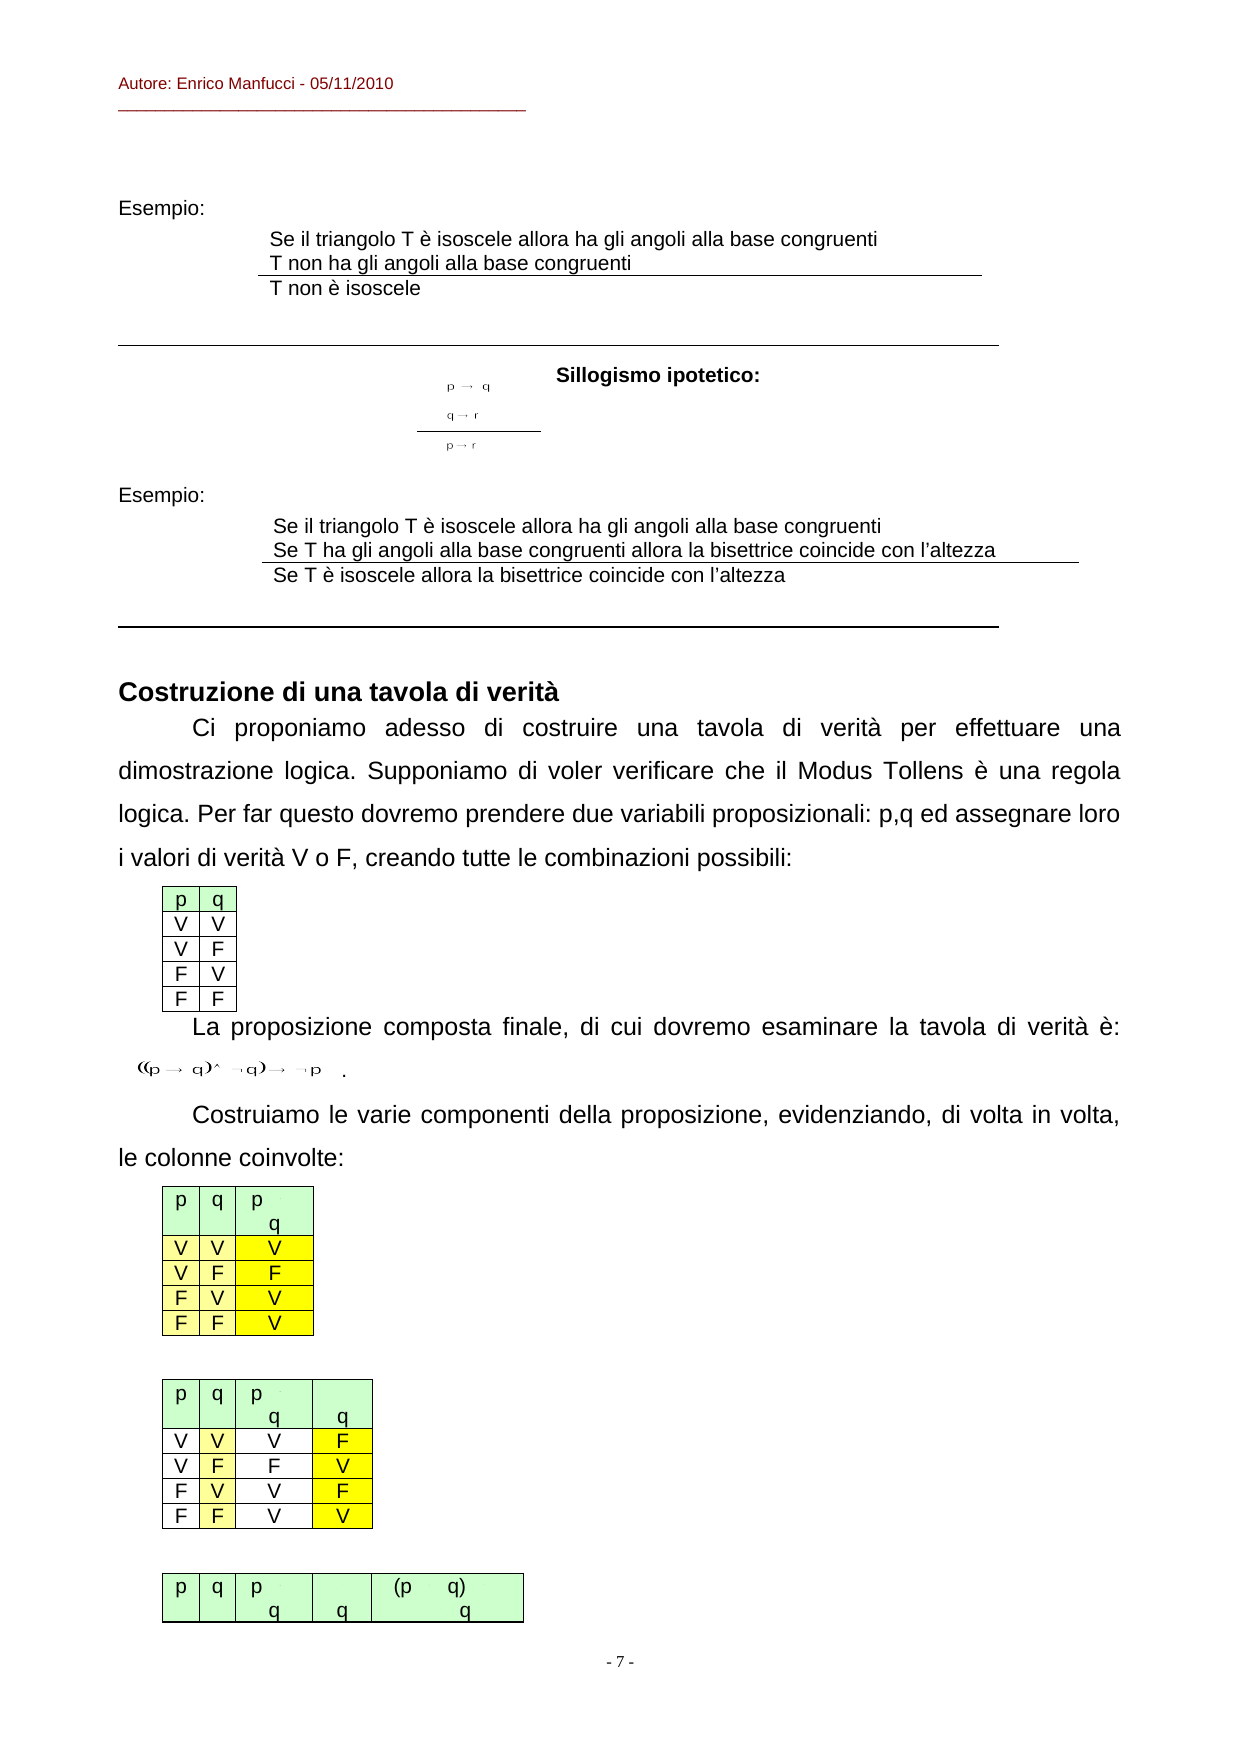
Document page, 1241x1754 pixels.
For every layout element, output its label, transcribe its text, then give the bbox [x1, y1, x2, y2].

table_cell F [163, 1504, 199, 1528]
text Sillogismo ipotetico: [118, 363, 1122, 387]
table_header p [163, 887, 199, 911]
text La proposizione composta finale, di cui dovremo esaminare la tavola di verità è: . [118, 1012, 1122, 1088]
table_header q [200, 1380, 235, 1428]
table_header (pq)q [372, 1574, 523, 1621]
table_cell V [163, 937, 199, 961]
table_cell F [200, 1504, 235, 1528]
table_cell V [236, 1429, 312, 1453]
table_cell V [236, 1286, 313, 1310]
table_cell V [236, 1236, 313, 1260]
table_cell V [313, 1454, 372, 1478]
table_cell V [236, 1479, 312, 1503]
table_header Se il triangolo T è isoscele allora ha gli angoli alla base congruenti [262, 514, 1079, 538]
table_cell V [200, 1479, 235, 1503]
text Esempio: [118, 196, 1122, 219]
table_cell V [200, 962, 236, 986]
text Costruiamo le varie componenti della proposizione, evidenziando, di volta in volta, le colonne coinvolte: [118, 1100, 1122, 1172]
table_cell F [200, 987, 236, 1011]
table_cell F [236, 1454, 312, 1478]
table_cell F [200, 1311, 235, 1335]
table_header pq [236, 1187, 313, 1235]
table_cell V [163, 912, 199, 936]
table_cell V [200, 912, 236, 936]
table_cell F [163, 962, 199, 986]
table_header q [200, 887, 236, 911]
table_header pq [236, 1574, 312, 1621]
table_cell F [200, 937, 236, 961]
table_cell T non è isoscele [258, 276, 982, 313]
table_cell F [163, 1479, 199, 1503]
text Esempio: [118, 483, 1122, 507]
table_cell F [163, 1311, 199, 1335]
table_header Se il triangolo T è isoscele allora ha gli angoli alla base congruenti [258, 227, 982, 251]
table_cell F [313, 1479, 372, 1503]
table_header p [163, 1187, 199, 1235]
table_cell V [236, 1311, 313, 1335]
table_cell V [163, 1454, 199, 1478]
table_cell F [163, 1286, 199, 1310]
table_cell F [313, 1429, 372, 1453]
table_cell F [200, 1454, 235, 1478]
table_header q [200, 1574, 235, 1621]
table_cell V [200, 1429, 235, 1453]
table_cell F [236, 1261, 313, 1285]
table_cell F [200, 1261, 235, 1285]
table_cell F [163, 987, 199, 1011]
table_header q [313, 1574, 371, 1621]
table_cell [417, 402, 541, 431]
table_header [417, 373, 541, 402]
table_cell T non ha gli angoli alla base congruenti [258, 251, 982, 275]
table_header q [200, 1187, 235, 1235]
table_cell V [200, 1286, 235, 1310]
text Ci proponiamo adesso di costruire una tavola di verità per effettuare una dimostrazione logica. Supponiamo di voler verificare che il Modus Tollens è una regola logica. Per far questo dovremo prendere due variabili proposizionali: p,q ed assegnare loro i valori di verità V o F, creando tutte le combinazioni possibili: [118, 713, 1122, 871]
table_cell [417, 432, 541, 470]
table_cell V [236, 1504, 312, 1528]
table_header p [163, 1574, 199, 1621]
table_cell V [163, 1236, 199, 1260]
table_cell V [313, 1504, 372, 1528]
table_cell V [163, 1429, 199, 1453]
table_cell Se T ha gli angoli alla base congruenti allora la bisettrice coincide con l’altezza [262, 538, 1079, 562]
table_cell V [200, 1236, 235, 1260]
table_header q [313, 1380, 372, 1428]
table_cell Se T è isoscele allora la bisettrice coincide con l’altezza [262, 563, 1079, 601]
table_header p [163, 1380, 199, 1428]
table_cell V [163, 1261, 199, 1285]
subtitle Costruzione di una tavola di verità [118, 676, 1122, 707]
table_header pq [236, 1380, 312, 1428]
